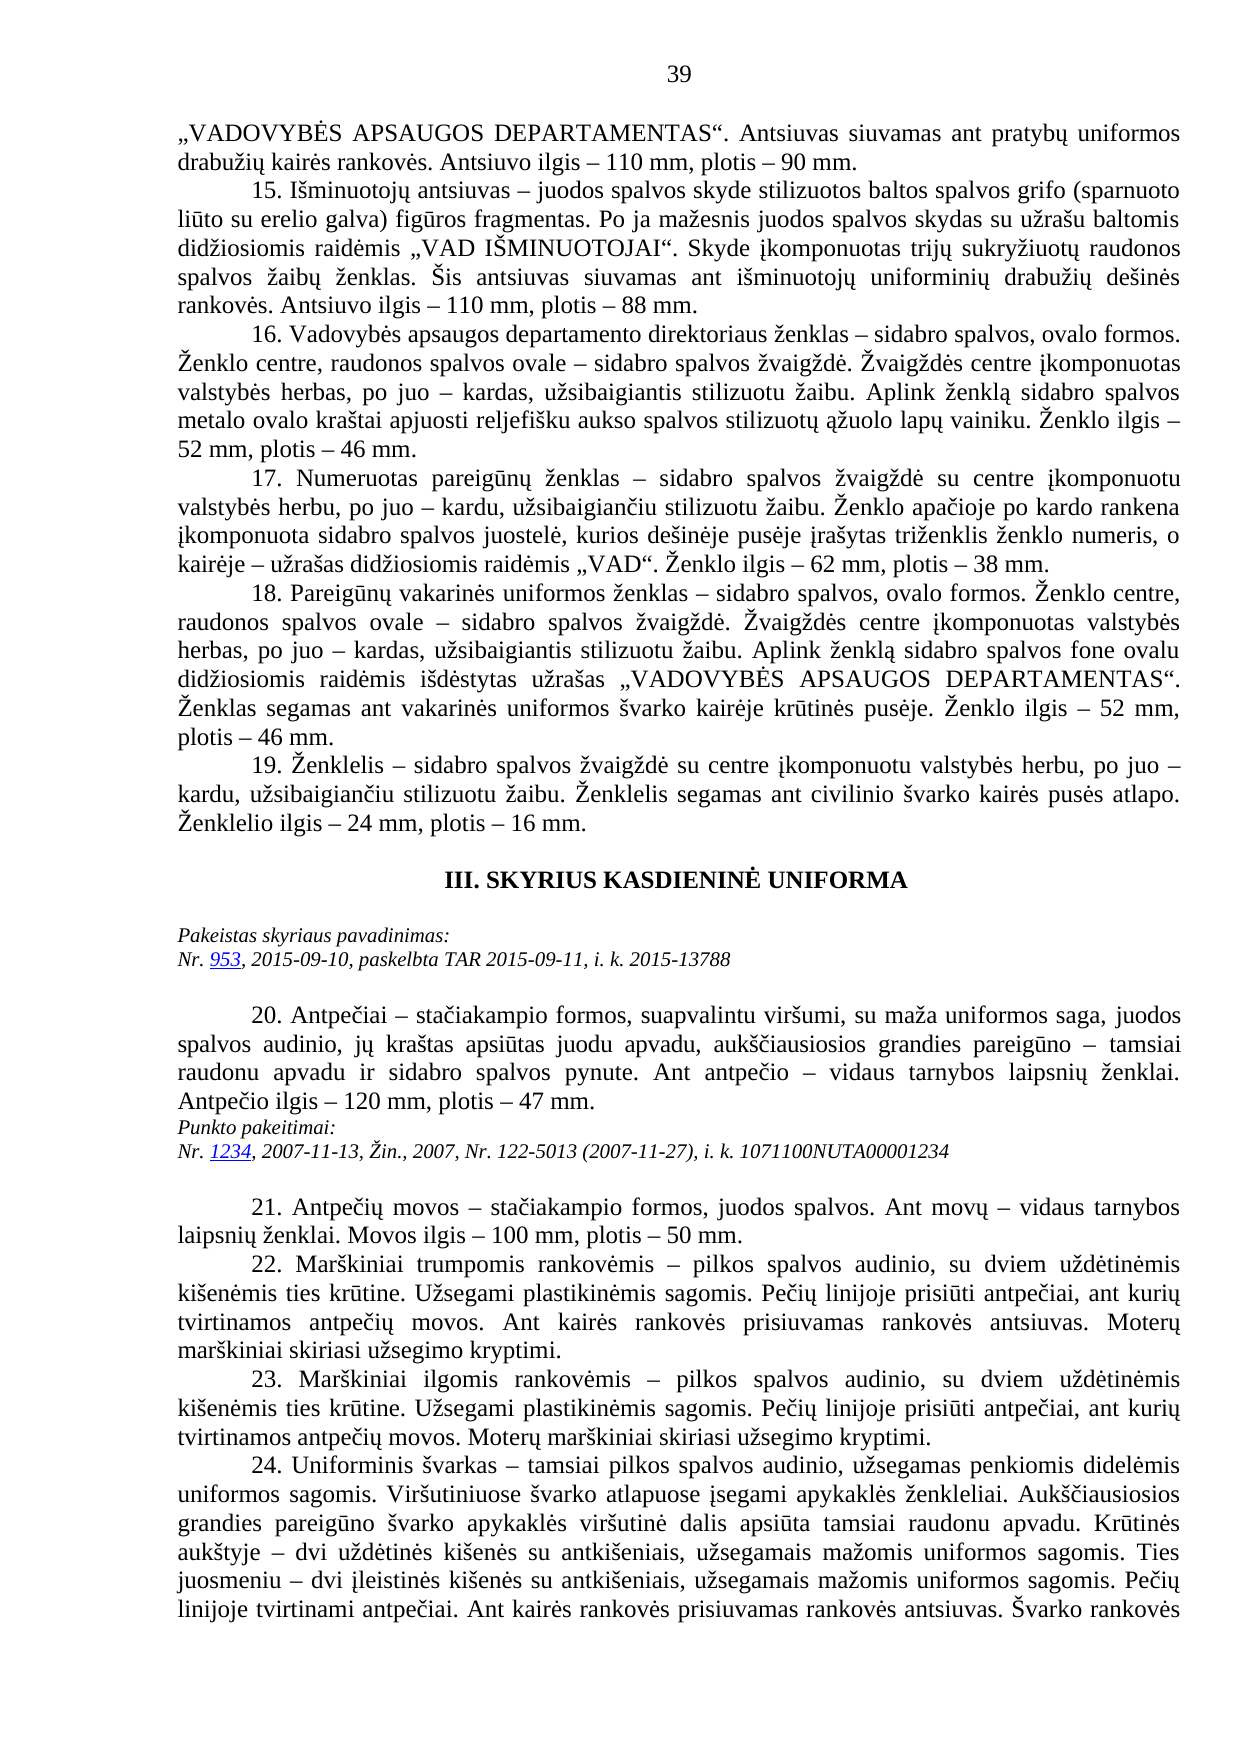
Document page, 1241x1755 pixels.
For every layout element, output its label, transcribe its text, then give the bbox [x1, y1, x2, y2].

text 21. Antpečių movos – stačiakampio formos, juodos spalvos. Ant movų – vidaus tarnybos laipsnių ženklai. Movos ilgis – 100 mm, plotis – 50 mm. [177, 1192, 1181, 1249]
text Nr. 1234, 2007-11-13, Žin., 2007, Nr. 122-5013 (2007-11-27), i. k. 1071100NUTA00001234 [177, 1139, 1181, 1163]
text Nr. 953, 2015-09-10, paskelbta TAR 2015-09-11, i. k. 2015-13788 [177, 947, 1181, 971]
text 17. Numeruotas pareigūnų ženklas – sidabro spalvos žvaigždė su centre įkomponuotu valstybės herbu, po juo – kardu, užsibaigiančiu stilizuotu žaibu. Ženklo apačioje po kardo rankena įkomponuota sidabro spalvos juostelė, kurios dešinėje pusėje įrašytas triženklis ženklo numeris, o kairėje – užrašas didžiosiomis raidėmis „VAD“. Ženklo ilgis – 62 mm, plotis – 38 mm. [177, 463, 1181, 578]
text 15. Išminuotojų antsiuvas – juodos spalvos skyde stilizuotos baltos spalvos grifo (sparnuoto liūto su erelio galva) figūros fragmentas. Po ja mažesnis juodos spalvos skydas su užrašu baltomis didžiosiomis raidėmis „VAD IŠMINUOTOJAI“. Skyde įkomponuotas trijų sukryžiuotų raudonos spalvos žaibų ženklas. Šis antsiuvas siuvamas ant išminuotojų uniforminių drabužių dešinės rankovės. Antsiuvo ilgis – 110 mm, plotis – 88 mm. [177, 176, 1181, 319]
text 18. Pareigūnų vakarinės uniformos ženklas – sidabro spalvos, ovalo formos. Ženklo centre, raudonos spalvos ovale – sidabro spalvos žvaigždė. Žvaigždės centre įkomponuotas valstybės herbas, po juo – kardas, užsibaigiantis stilizuotu žaibu. Aplink ženklą sidabro spalvos fone ovalu didžiosiomis raidėmis išdėstytas užrašas „VADOVYBĖS APSAUGOS DEPARTAMENTAS“. Ženklas segamas ant vakarinės uniformos švarko kairėje krūtinės pusėje. Ženklo ilgis – 52 mm, plotis – 46 mm. [177, 578, 1181, 751]
text Punkto pakeitimai: [177, 1115, 1181, 1139]
text 19. Ženklelis – sidabro spalvos žvaigždė su centre įkomponuotu valstybės herbu, po juo – kardu, užsibaigiančiu stilizuotu žaibu. Ženklelis segamas ant civilinio švarko kairės pusės atlapo. Ženklelio ilgis – 24 mm, plotis – 16 mm. [177, 751, 1181, 837]
text Pakeistas skyriaus pavadinimas: [177, 923, 1181, 947]
text 16. Vadovybės apsaugos departamento direktoriaus ženklas – sidabro spalvos, ovalo formos. Ženklo centre, raudonos spalvos ovale – sidabro spalvos žvaigždė. Žvaigždės centre įkomponuotas valstybės herbas, po juo – kardas, užsibaigiantis stilizuotu žaibu. Aplink ženklą sidabro spalvos metalo ovalo kraštai apjuosti reljefišku aukso spalvos stilizuotų ąžuolo lapų vainiku. Ženklo ilgis – 52 mm, plotis – 46 mm. [177, 319, 1181, 463]
text 23. Marškiniai ilgomis rankovėmis – pilkos spalvos audinio, su dviem uždėtinėmis kišenėmis ties krūtine. Užsegami plastikinėmis sagomis. Pečių linijoje prisiūti antpečiai, ant kurių tvirtinamos antpečių movos. Moterų marškiniai skiriasi užsegimo kryptimi. [177, 1364, 1181, 1451]
text III. SKYRIUS KASDIENINĖ UNIFORMA [177, 866, 1181, 894]
text 20. Antpečiai – stačiakampio formos, suapvalintu viršumi, su maža uniformos saga, juodos spalvos audinio, jų kraštas apsiūtas juodu apvadu, aukščiausiosios grandies pareigūno – tamsiai raudonu apvadu ir sidabro spalvos pynute. Ant antpečio – vidaus tarnybos laipsnių ženklai. Antpečio ilgis – 120 mm, plotis – 47 mm. [177, 1000, 1181, 1115]
text „VADOVYBĖS APSAUGOS DEPARTAMENTAS“. Antsiuvas siuvamas ant pratybų uniformos drabužių kairės rankovės. Antsiuvo ilgis – 110 mm, plotis – 90 mm. [177, 118, 1181, 176]
text 24. Uniforminis švarkas – tamsiai pilkos spalvos audinio, užsegamas penkiomis didelėmis uniformos sagomis. Viršutiniuose švarko atlapuose įsegami apykaklės ženkleliai. Aukščiausiosios grandies pareigūno švarko apykaklės viršutinė dalis apsiūta tamsiai raudonu apvadu. Krūtinės aukštyje – dvi uždėtinės kišenės su antkišeniais, užsegamais mažomis uniformos sagomis. Ties juosmeniu – dvi įleistinės kišenės su antkišeniais, užsegamais mažomis uniformos sagomis. Pečių linijoje tvirtinami antpečiai. Ant kairės rankovės prisiuvamas rankovės antsiuvas. Švarko rankovės [177, 1451, 1181, 1623]
text 22. Marškiniai trumpomis rankovėmis – pilkos spalvos audinio, su dviem uždėtinėmis kišenėmis ties krūtine. Užsegami plastikinėmis sagomis. Pečių linijoje prisiūti antpečiai, ant kurių tvirtinamos antpečių movos. Ant kairės rankovės prisiuvamas rankovės antsiuvas. Moterų marškiniai skiriasi užsegimo kryptimi. [177, 1249, 1181, 1364]
